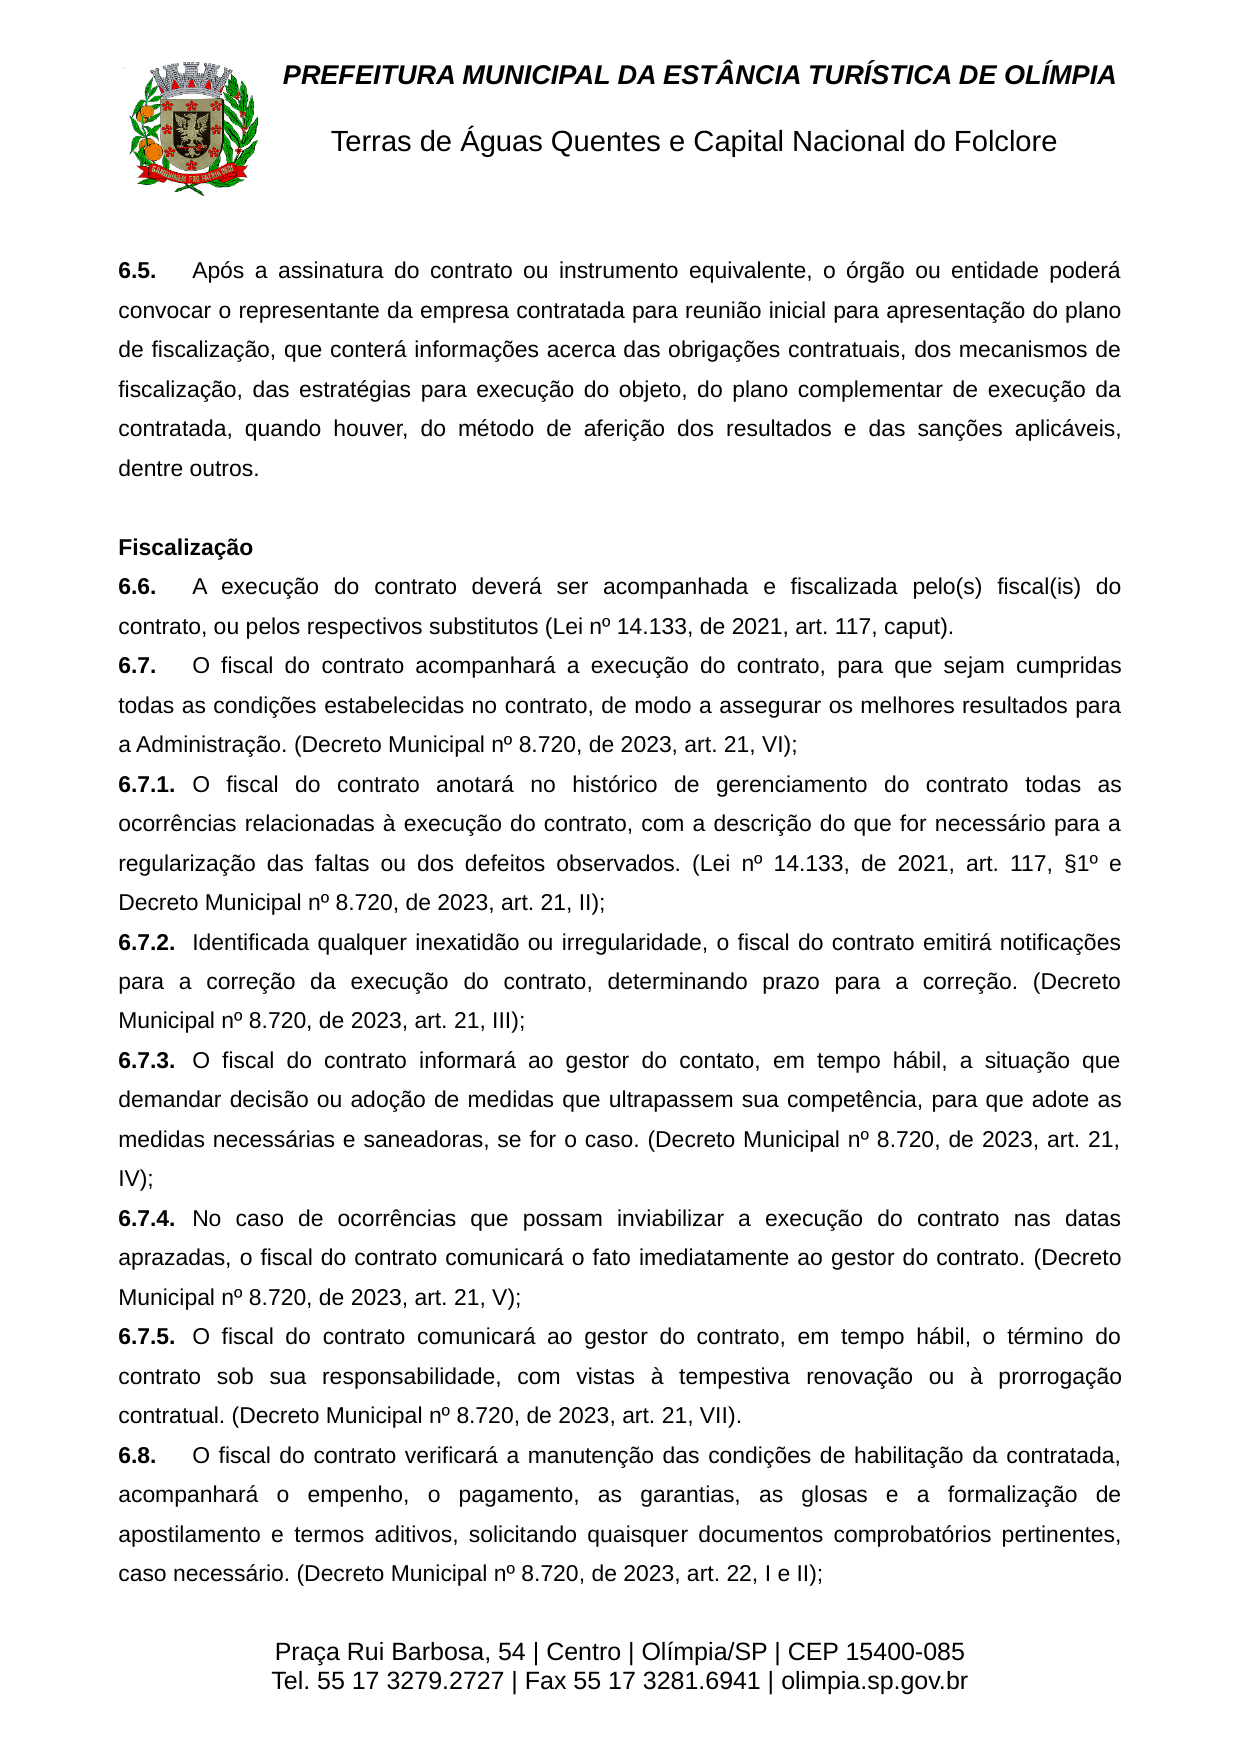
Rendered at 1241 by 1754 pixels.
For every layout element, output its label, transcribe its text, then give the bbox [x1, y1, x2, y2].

picture [121, 59, 267, 200]
list Após a assinatura do contrato ou instrumento equivalente, o órgão ou entidade poderá convocar o representante da empresa contratada para reunião inicial para apresentação do plano de fiscalização, que conterá informações acerca das obrigações contratuais, dos mecanismos de fiscalização, das estratégias para execução do objeto, do plano complementar de execução da contratada, quando houver, do método de aferição dos resultados e das sanções aplicáveis, dentre outros. [118, 257, 1122, 481]
list A execução do contrato deverá ser acompanhada e fiscalizada pelo(s) fiscal(is) do contrato, ou pelos respectivos substitutos (Lei nº 14.133, de 2021, art. 117, caput). [118, 573, 1122, 639]
list No caso de ocorrências que possam inviabilizar a execução do contrato nas datas aprazadas, o fiscal do contrato comunicará o fato imediatamente ao gestor do contrato. (Decreto Municipal nº 8.720, de 2023, art. 21, V); [118, 1205, 1122, 1310]
subtitle Fiscalização [118, 534, 1122, 560]
list O fiscal do contrato informará ao gestor do contato, em tempo hábil, a situação que demandar decisão ou adoção de medidas que ultrapassem sua competência, para que adote as medidas necessárias e saneadoras, se for o caso. (Decreto Municipal nº 8.720, de 2023, art. 21, IV); [118, 1047, 1122, 1192]
list O fiscal do contrato comunicará ao gestor do contrato, em tempo hábil, o término do contrato sob sua responsabilidade, com vistas à tempestiva renovação ou à prorrogação contratual. (Decreto Municipal nº 8.720, de 2023, art. 21, VII). [118, 1323, 1122, 1428]
list O fiscal do contrato anotará no histórico de gerenciamento do contrato todas as ocorrências relacionadas à execução do contrato, com a descrição do que for necessário para a regularização das faltas ou dos defeitos observados. (Lei nº 14.133, de 2021, art. 117, §1º e Decreto Municipal nº 8.720, de 2023, art. 21, II); [118, 771, 1122, 915]
list O fiscal do contrato acompanhará a execução do contrato, para que sejam cumpridas todas as condições estabelecidas no contrato, de modo a assegurar os melhores resultados para a Administração. (Decreto Municipal nº 8.720, de 2023, art. 21, VI); [118, 652, 1122, 757]
list Identificada qualquer inexatidão ou irregularidade, o fiscal do contrato emitirá notificações para a correção da execução do contrato, determinando prazo para a correção. (Decreto Municipal nº 8.720, de 2023, art. 21, III); [118, 928, 1122, 1034]
list O fiscal do contrato verificará a manutenção das condições de habilitação da contratada, acompanhará o empenho, o pagamento, as garantias, as glosas e a formalização de apostilamento e termos aditivos, solicitando quaisquer documentos comprobatórios pertinentes, caso necessário. (Decreto Municipal nº 8.720, de 2023, art. 22, I e II); [118, 1442, 1122, 1586]
